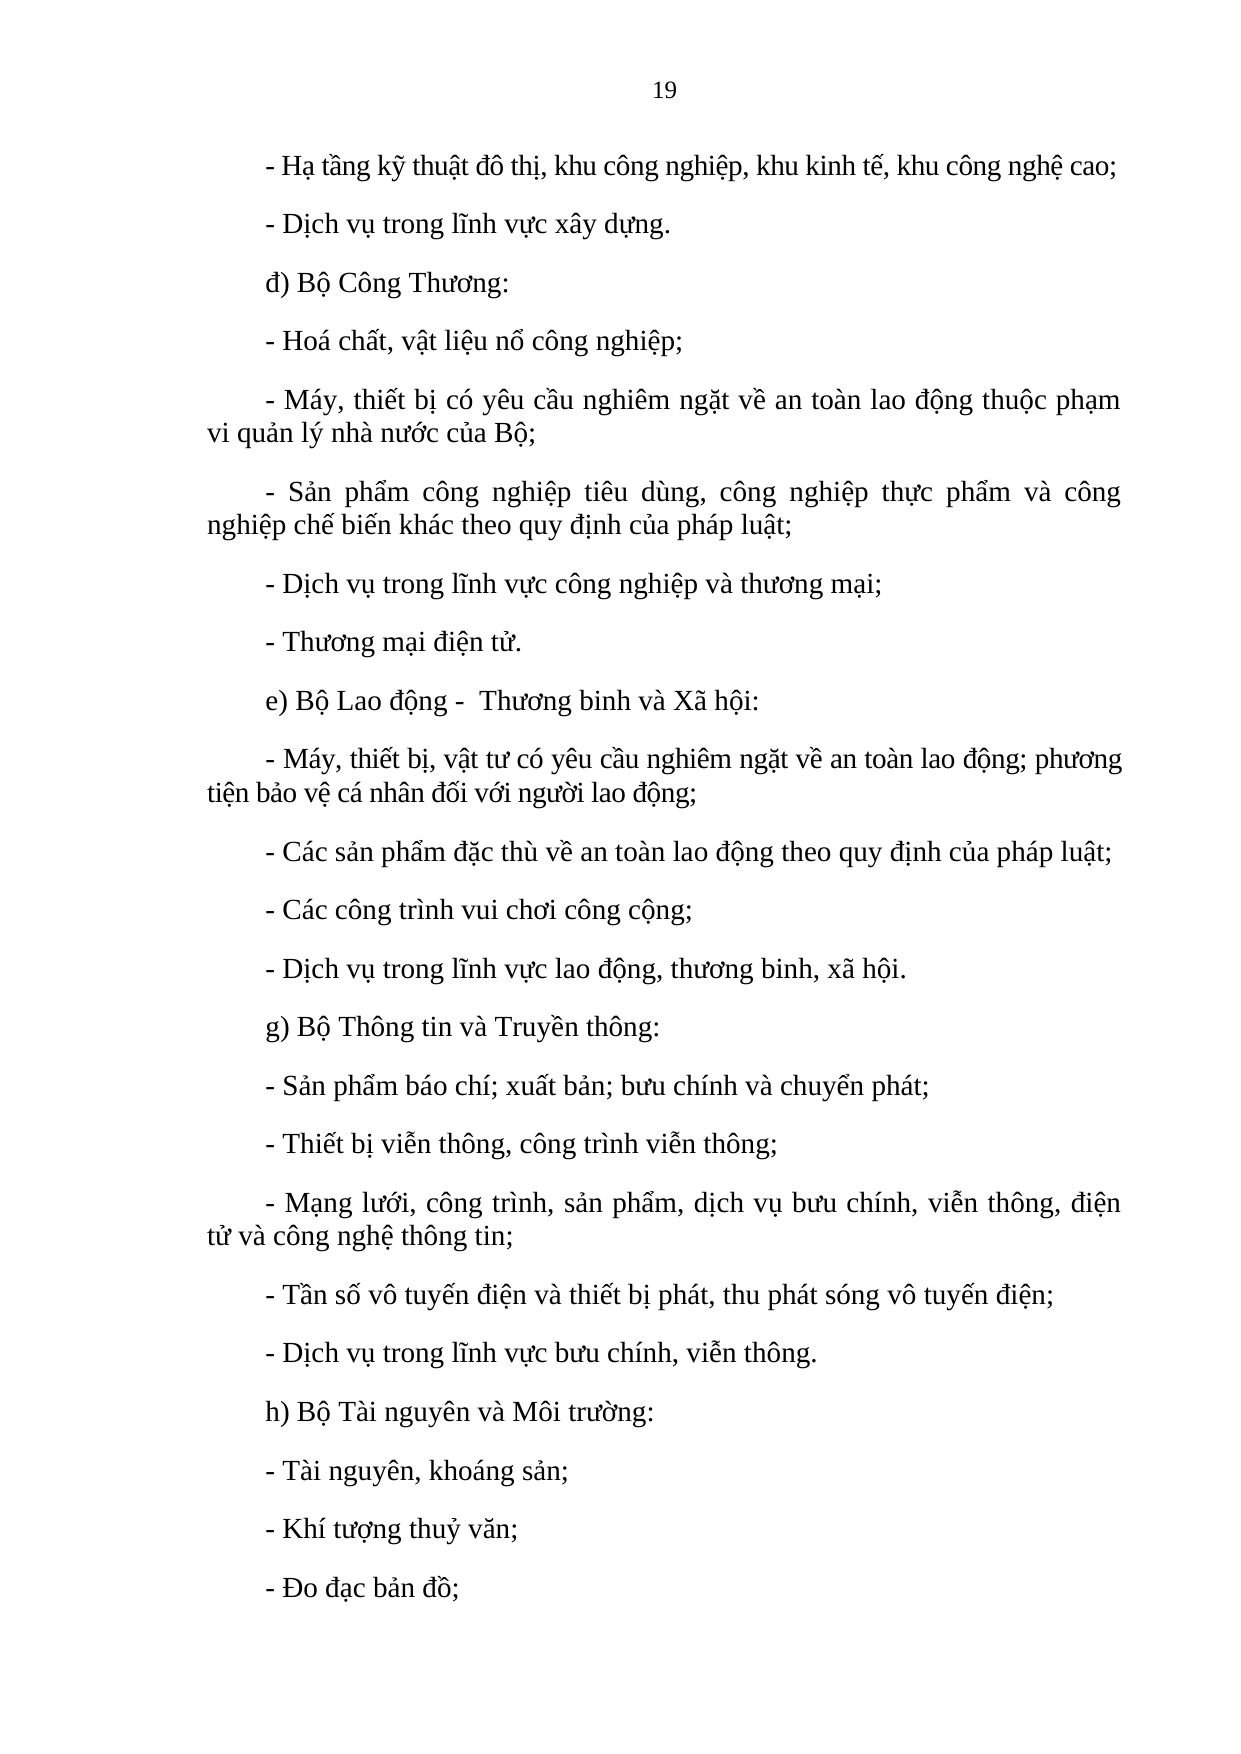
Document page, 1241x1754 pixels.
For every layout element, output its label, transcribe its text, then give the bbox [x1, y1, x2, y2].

text - Máy, thiết bị, vật tư có yêu cầu nghiêm ngặt về an toàn lao động; phương tiện bảo vệ cá nhân đối với người lao động; [207, 742, 1122, 809]
text - Dịch vụ trong lĩnh vực bưu chính, viễn thông. [207, 1336, 1122, 1369]
text h) Bộ Tài nguyên và Môi trường: [207, 1394, 1122, 1428]
text - Tần số vô tuyến điện và thiết bị phát, thu phát sóng vô tuyến điện; [207, 1277, 1122, 1311]
text - Dịch vụ trong lĩnh vực công nghiệp và thương mại; [207, 566, 1122, 599]
text - Thương mại điện tử. [207, 624, 1122, 658]
text - Dịch vụ trong lĩnh vực xây dựng. [207, 206, 1122, 240]
text - Các công trình vui chơi công cộng; [207, 892, 1122, 926]
text đ) Bộ Công Thương: [207, 265, 1122, 298]
text e) Bộ Lao động - Thương binh và Xã hội: [207, 683, 1122, 717]
text - Thiết bị viễn thông, công trình viễn thông; [207, 1126, 1122, 1160]
text - Hoá chất, vật liệu nổ công nghiệp; [207, 323, 1122, 357]
text - Các sản phẩm đặc thù về an toàn lao động theo quy định của pháp luật; [207, 834, 1122, 867]
text - Hạ tầng kỹ thuật đô thị, khu công nghiệp, khu kinh tế, khu công nghệ cao; [207, 148, 1122, 181]
text g) Bộ Thông tin và Truyền thông: [207, 1009, 1122, 1043]
text - Đo đạc bản đồ; [207, 1570, 1122, 1603]
text - Tài nguyên, khoáng sản; [207, 1453, 1122, 1486]
text - Máy, thiết bị có yêu cầu nghiêm ngặt về an toàn lao động thuộc phạm vi quản lý nhà nước của Bộ; [207, 382, 1122, 449]
text - Khí tượng thuỷ văn; [207, 1511, 1122, 1545]
text - Mạng lưới, công trình, sản phẩm, dịch vụ bưu chính, viễn thông, điện tử và công nghệ thông tin; [207, 1185, 1122, 1252]
text - Dịch vụ trong lĩnh vực lao động, thương binh, xã hội. [207, 951, 1122, 984]
text - Sản phẩm báo chí; xuất bản; bưu chính và chuyển phát; [207, 1068, 1122, 1101]
text - Sản phẩm công nghiệp tiêu dùng, công nghiệp thực phẩm và công nghiệp chế biến khác theo quy định của pháp luật; [207, 474, 1122, 541]
